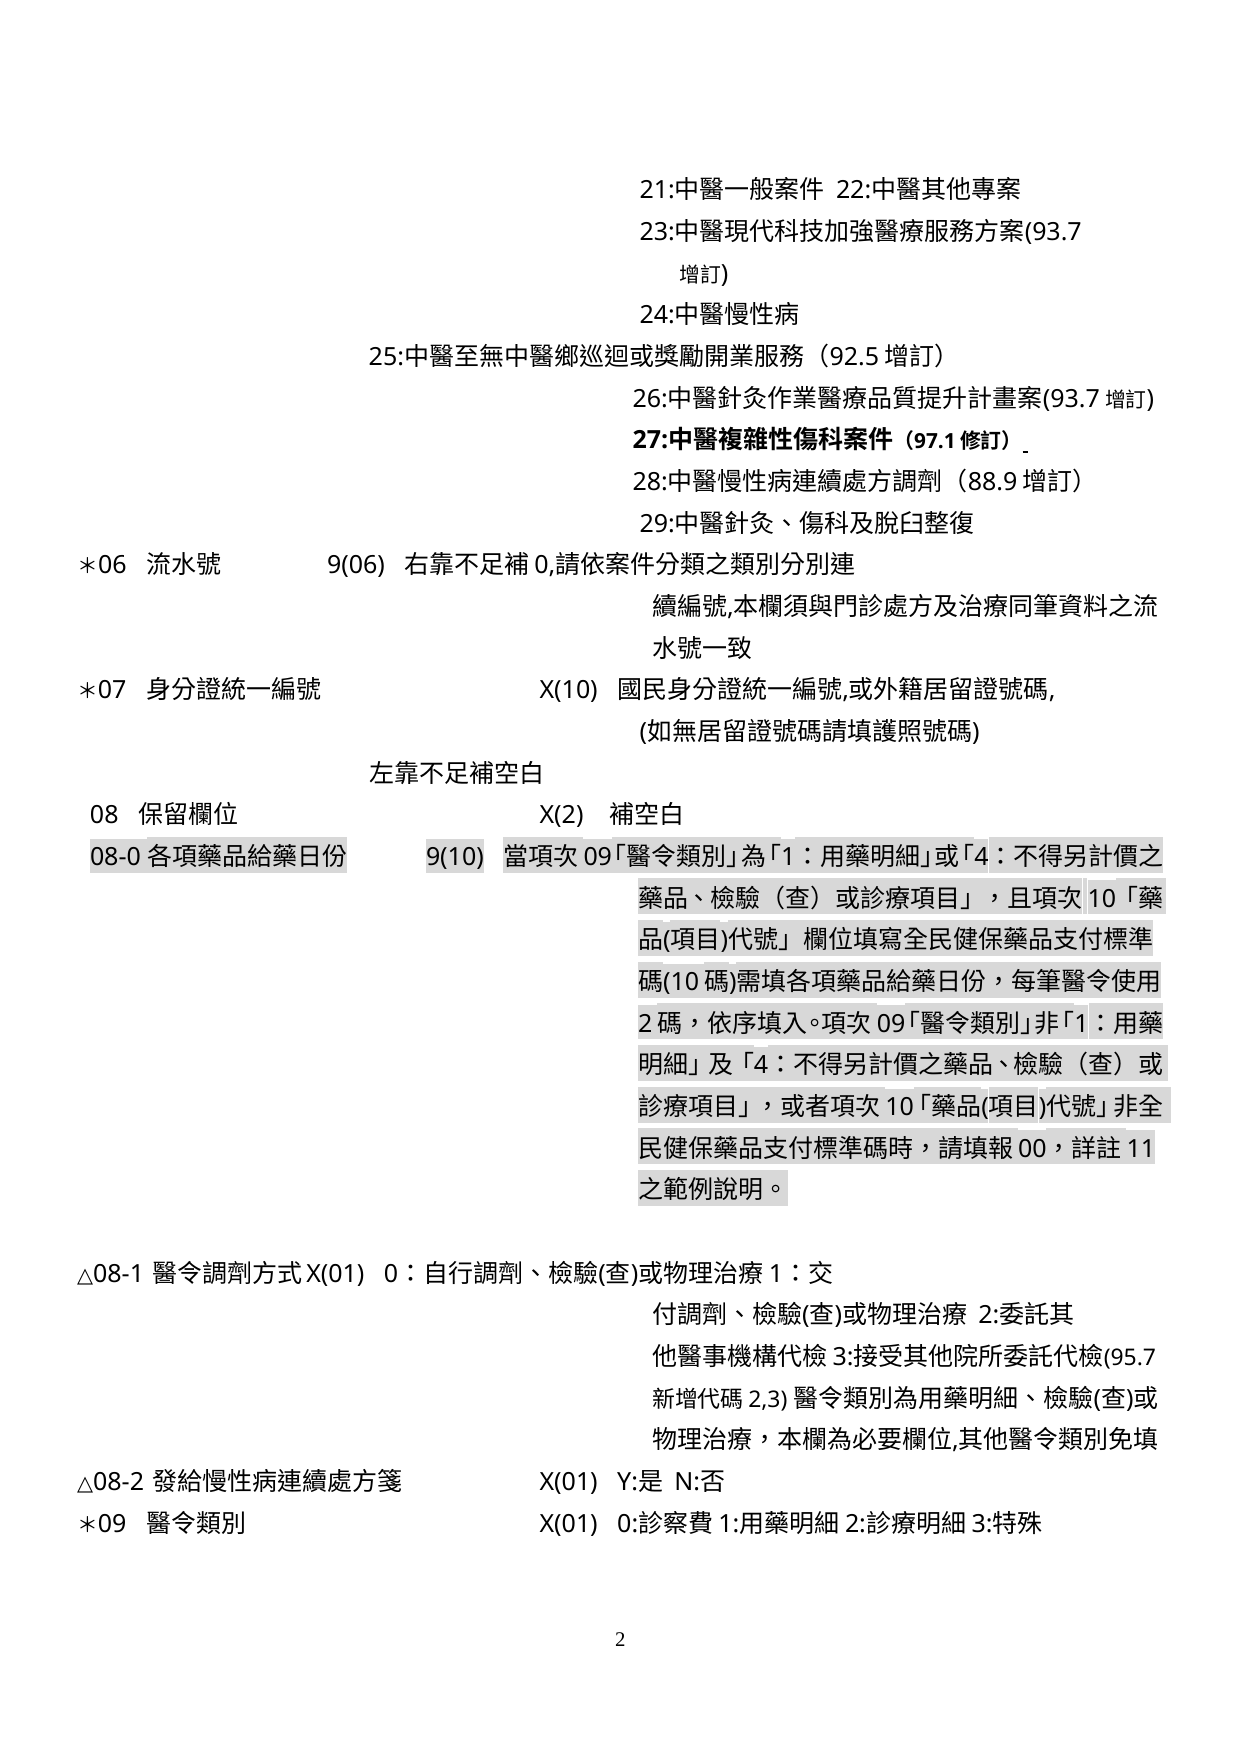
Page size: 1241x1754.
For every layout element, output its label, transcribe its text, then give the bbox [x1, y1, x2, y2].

text △08-2 發給慢性病連續處方箋 X(01) Y:是 N:否 [77, 1456, 1163, 1498]
text ＊09 醫令類別 X(01) 0:診察費1:用藥明細 2:診療明細 3:特殊 [77, 1498, 1163, 1539]
text 左靠不足補空白 [77, 748, 1163, 789]
text 28:中醫慢性病連續處方調劑（88.9增訂） [77, 456, 1163, 498]
text ＊07 身分證統一編號 X(10) 國民身分證統一編號,或外籍居留證號碼, [77, 664, 1163, 706]
text 27:中醫複雜性傷科案件（97.1修訂） [77, 414, 1163, 456]
text 26:中醫針灸作業醫療品質提升計畫案(93.7增訂) [77, 373, 1163, 414]
text 08 保留欄位 X(2) 補空白 [77, 789, 1163, 831]
text 25:中醫至無中醫鄉巡迴或獎勵開業服務（92.5增訂） [77, 331, 1163, 373]
text ＊06 流水號 9(06) 右靠不足補0,請依案件分類之類別分別連 [77, 539, 1163, 581]
text 續編號,本欄須與門診處方及治療同筆資料之流水號一致 [652, 581, 1163, 664]
text 24:中醫慢性病 [77, 289, 1163, 331]
text 23:中醫現代科技加強醫療服務方案(93.7 [127, 206, 1163, 248]
text 付調劑、檢驗(查)或物理治療 2:委託其 [352, 1289, 1163, 1331]
text 08-0 各項藥品給藥日份 9(10) 當項次09「醫令類別」為「1：用藥明細」或「4：不得另計價之藥品、檢驗（查）或診療項目」，且項次10「藥品(項目)代號」欄位填寫全民健保藥品支付標準碼(10碼)需填各項藥品給藥日份，每筆醫令使用2碼，依序填入。項次09「醫令類別」非「1：用藥明細」及「4：不得另計價之藥品、檢驗（查）或診療項目」，或者項次10「藥品(項目)代號」非全民健保藥品支付標準碼時，請填報00，詳註11之範例說明。 [77, 831, 1163, 1206]
text 29:中醫針灸、傷科及脫臼整復 [77, 498, 1163, 539]
text 21:中醫一般案件 22:中醫其他專案 [77, 164, 1163, 206]
text 增訂) [127, 248, 1163, 289]
text △08-1 醫令調劑方式 X(01) 0：自行調劑、檢驗(查)或物理治療 1：交 [77, 1248, 1163, 1289]
text (如無居留證號碼請填護照號碼) [77, 706, 1163, 748]
text 他醫事機構代檢 3:接受其他院所委託代檢(95.7新增代碼2,3) 醫令類別為用藥明細、檢驗(查)或物理治療，本欄為必要欄位,其他醫令類別免填 [652, 1331, 1163, 1456]
